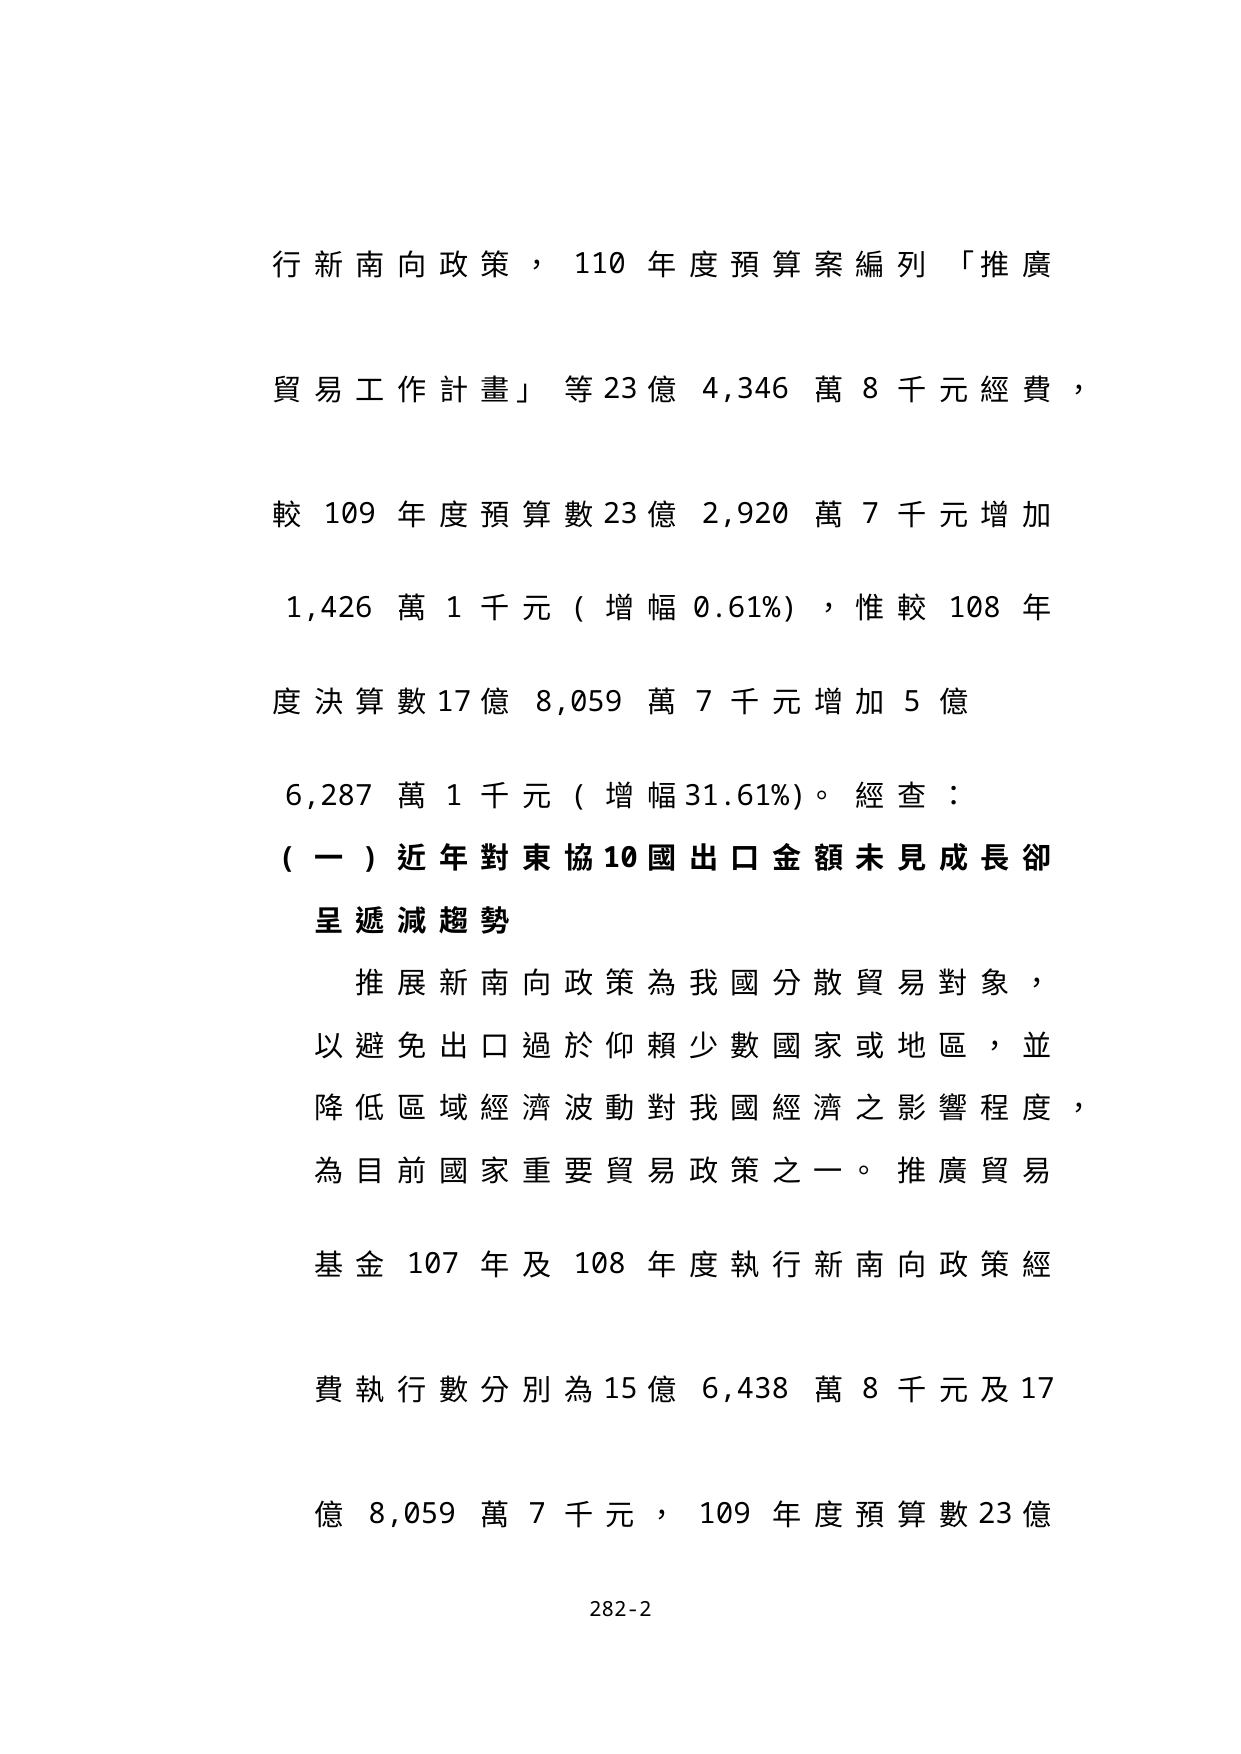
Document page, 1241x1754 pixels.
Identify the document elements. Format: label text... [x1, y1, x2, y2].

text 推廣貿易基金自106年度起以基金經費執行新南向政策，110年度預算案編列「推廣貿易工作計畫」等23億4,346萬8千元經費，較109年度預算數23億2,920萬7千元增加1,426萬1千元(增幅0.61%)，惟較108年度決算數17億8,059萬7千元增加5億6,287萬1千元(增幅31.61%)。經查： [242, 189, 1058, 814]
text (一)近年對東協10國出口金額未見成長卻呈遞減趨勢 [242, 814, 1058, 939]
text 推展新南向政策為我國分散貿易對象，以避免出口過於仰賴少數國家或地區，並降低區域經濟波動對我國經濟之影響程度，為目前國家重要貿易政策之一。推廣貿易基金107年及108年度執行新南向政策經費執行數分別為15億6,438萬8千元及17億8,059萬7千元，109年度預算數23億2,920萬7千元(109年截至7月底計執行5億570萬7千元)，110年度復編列23億4,346萬8千元，投入經費年年成長。 [271, 939, 1058, 1564]
